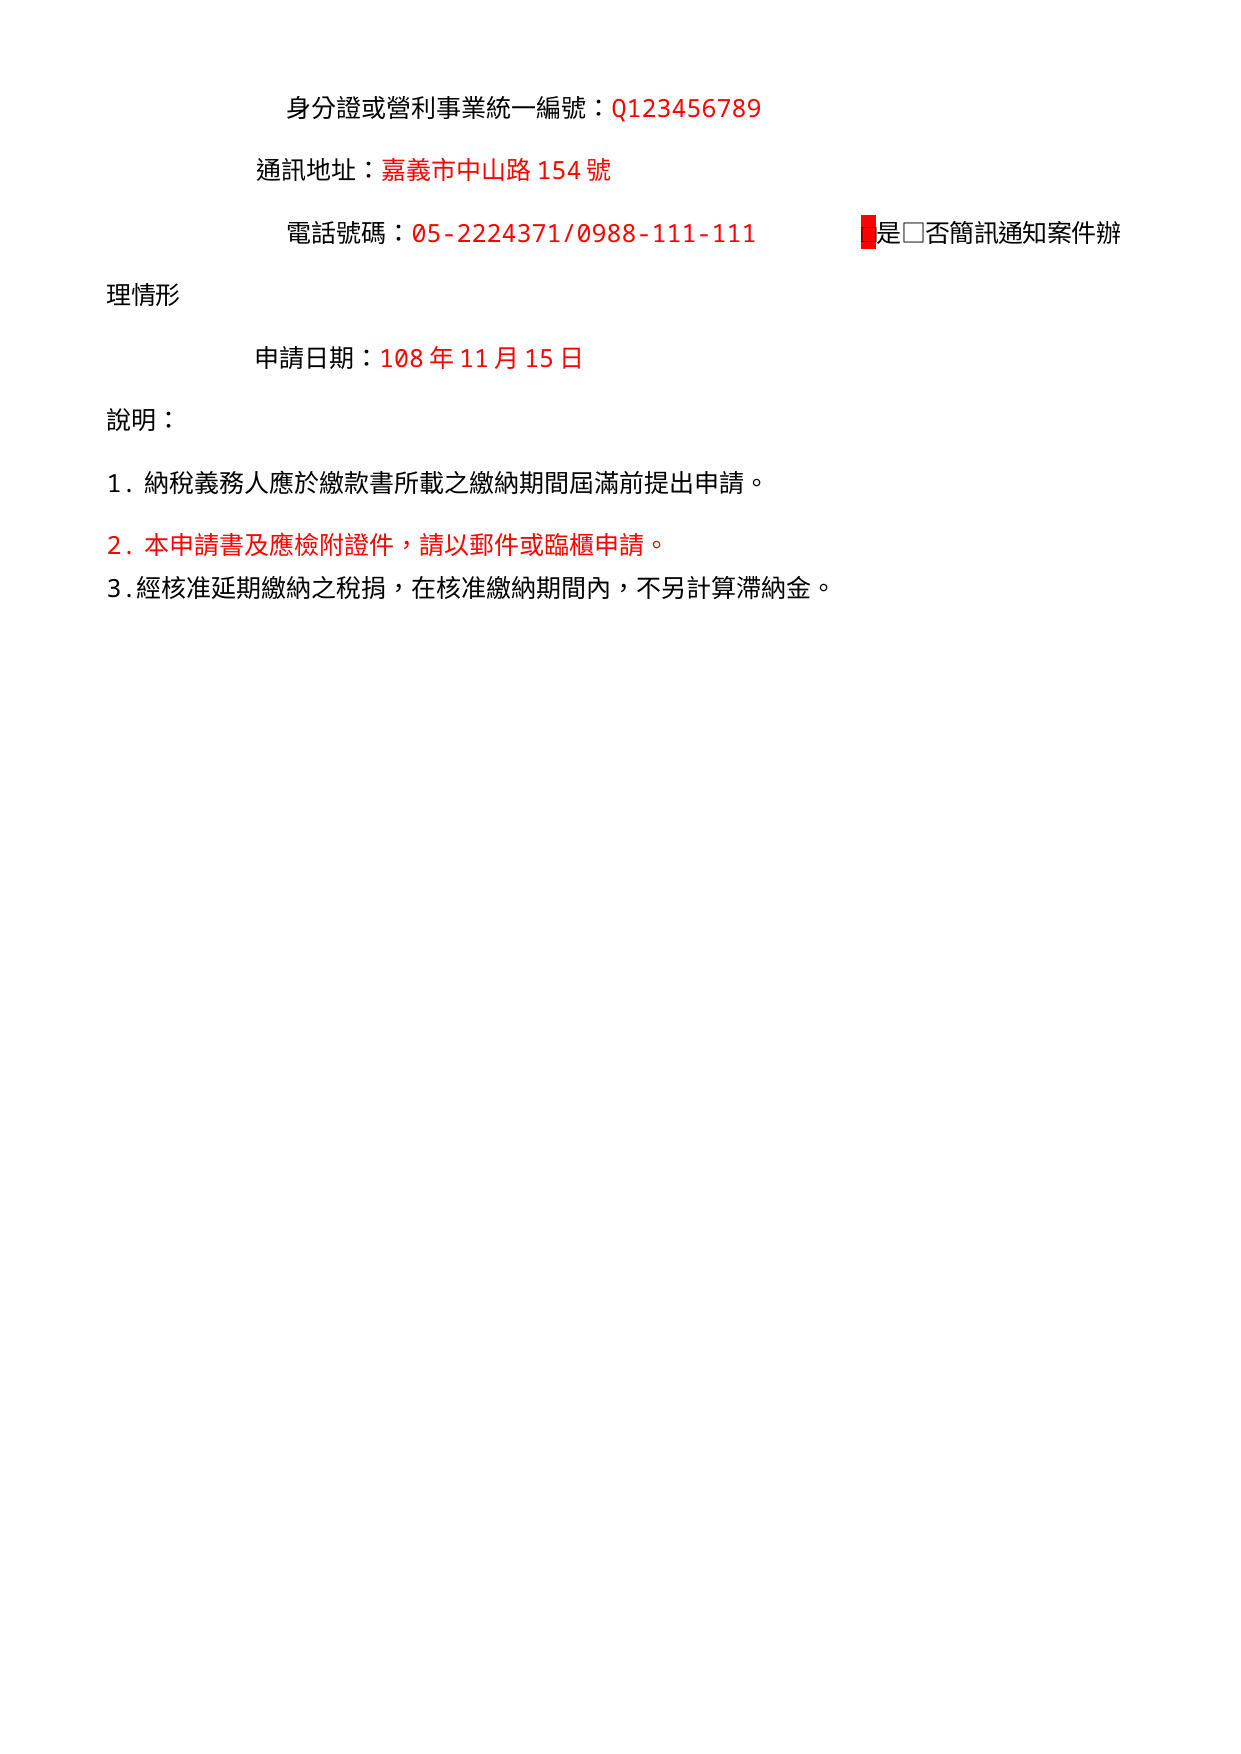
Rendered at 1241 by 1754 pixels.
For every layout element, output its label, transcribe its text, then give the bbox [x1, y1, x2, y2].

text 3.經核准延期繳納之稅捐，在核准繳納期間內，不另計算滯納金。 [106, 564, 1134, 606]
text 申請日期：108年11月15日 [106, 314, 1134, 377]
text 說明： [106, 377, 1134, 439]
text 通訊地址：嘉義市中山路154號 [106, 127, 1134, 189]
list 納稅義務人應於繳款書所載之繳納期間屆滿前提出申請。 [106, 439, 1134, 502]
text 電話號碼：05-2224371/0988-111-111 □是□否簡訊通知案件辦理情形 [106, 189, 1134, 314]
list 本申請書及應檢附證件，請以郵件或臨櫃申請。 [106, 502, 1134, 564]
text 身分證或營利事業統一編號：Q123456789 [106, 64, 1134, 127]
